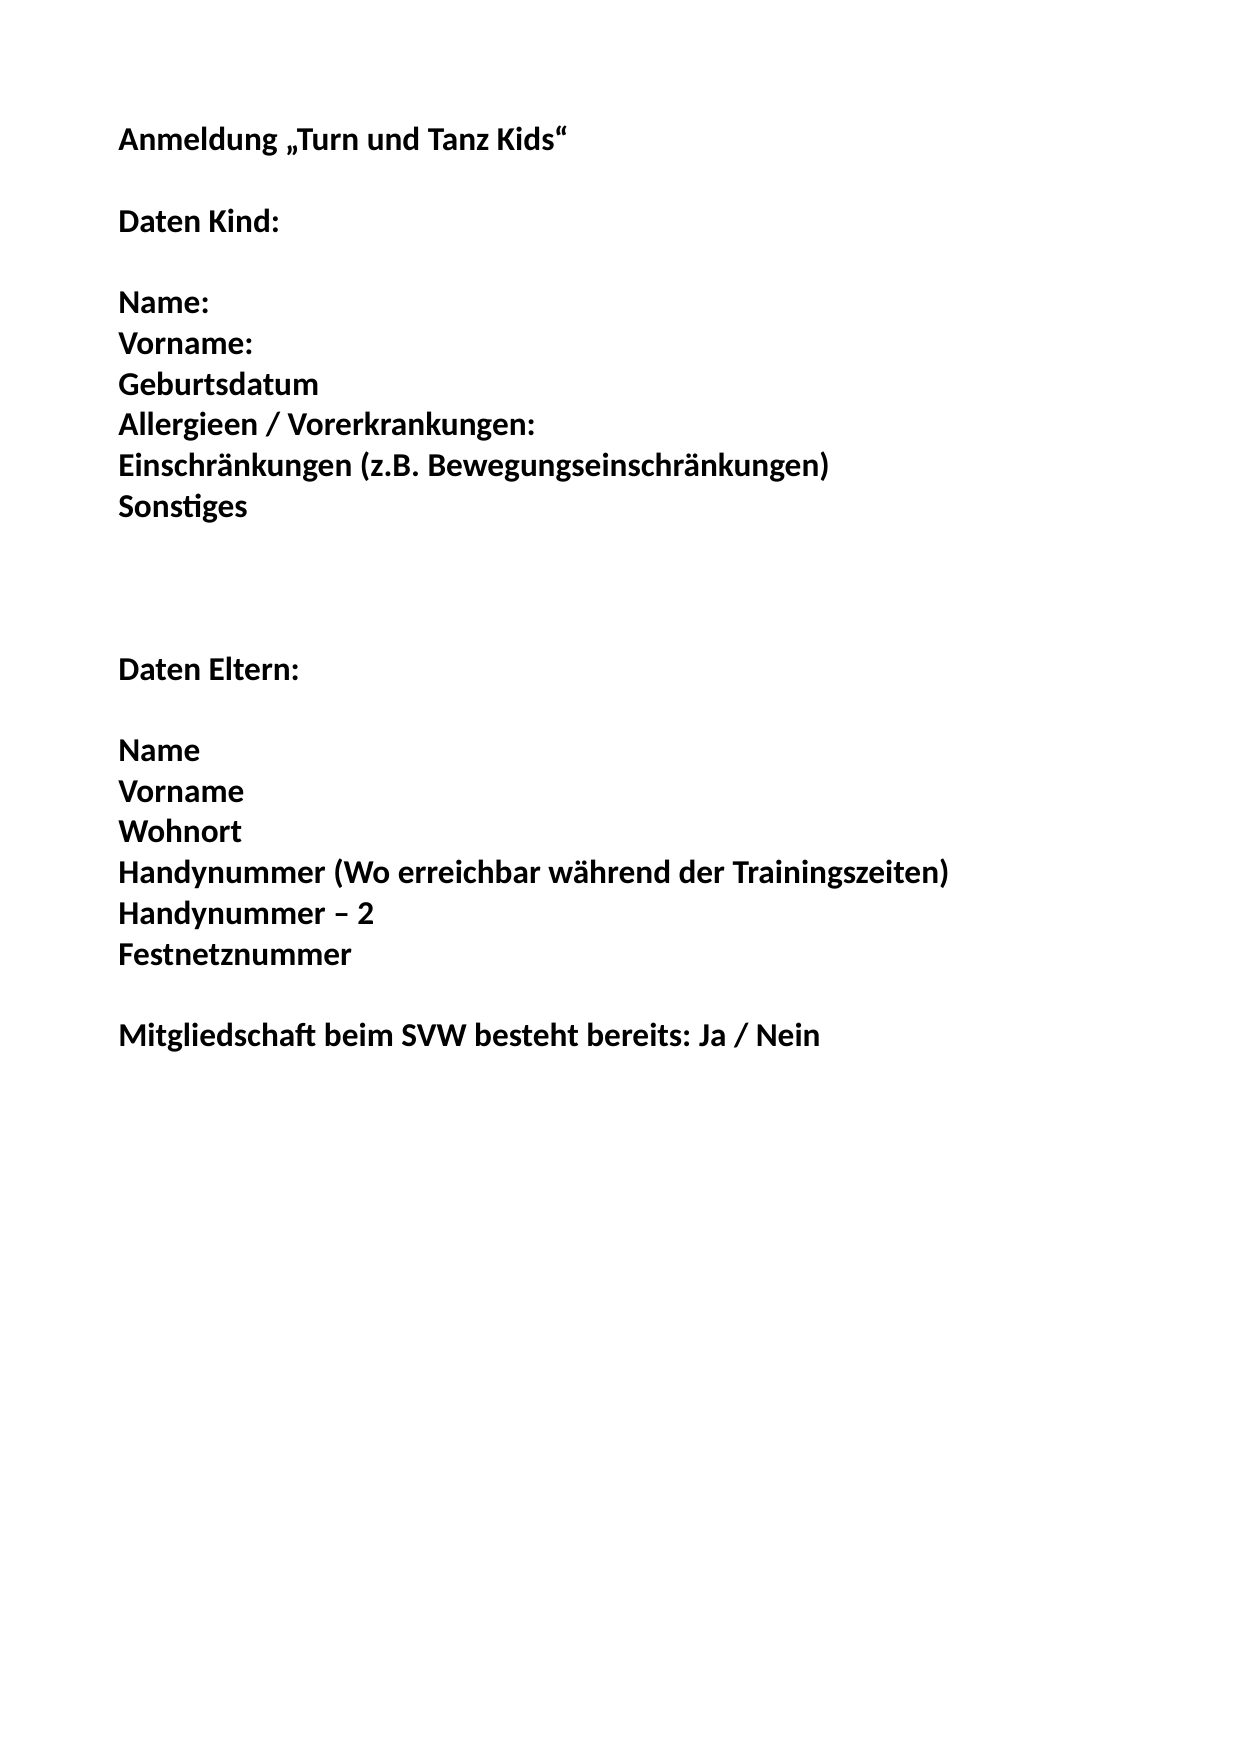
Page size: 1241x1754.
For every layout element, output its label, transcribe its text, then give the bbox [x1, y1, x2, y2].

text Allergieen / Vorerkrankungen: [118, 403, 1122, 444]
text Einschränkungen (z.B. Bewegungseinschränkungen) [118, 444, 1122, 485]
text Name [118, 729, 1122, 770]
text Sonstiges [118, 485, 1122, 525]
text Name: [118, 281, 1122, 322]
text Festnetznummer [118, 933, 1122, 973]
text Handynummer – 2 [118, 892, 1122, 933]
text Vorname: [118, 322, 1122, 362]
text Wohnort [118, 811, 1122, 851]
text Anmeldung „Turn und Tanz Kids“ [118, 118, 1122, 159]
text Mitgliedschaft beim SVW besteht bereits: Ja / Nein [118, 1014, 1122, 1055]
text Geburtsdatum [118, 362, 1122, 403]
text Vorname [118, 770, 1122, 811]
text Daten Kind: [118, 199, 1122, 240]
text Daten Eltern: [118, 648, 1122, 688]
text Handynummer (Wo erreichbar während der Trainingszeiten) [118, 851, 1122, 892]
